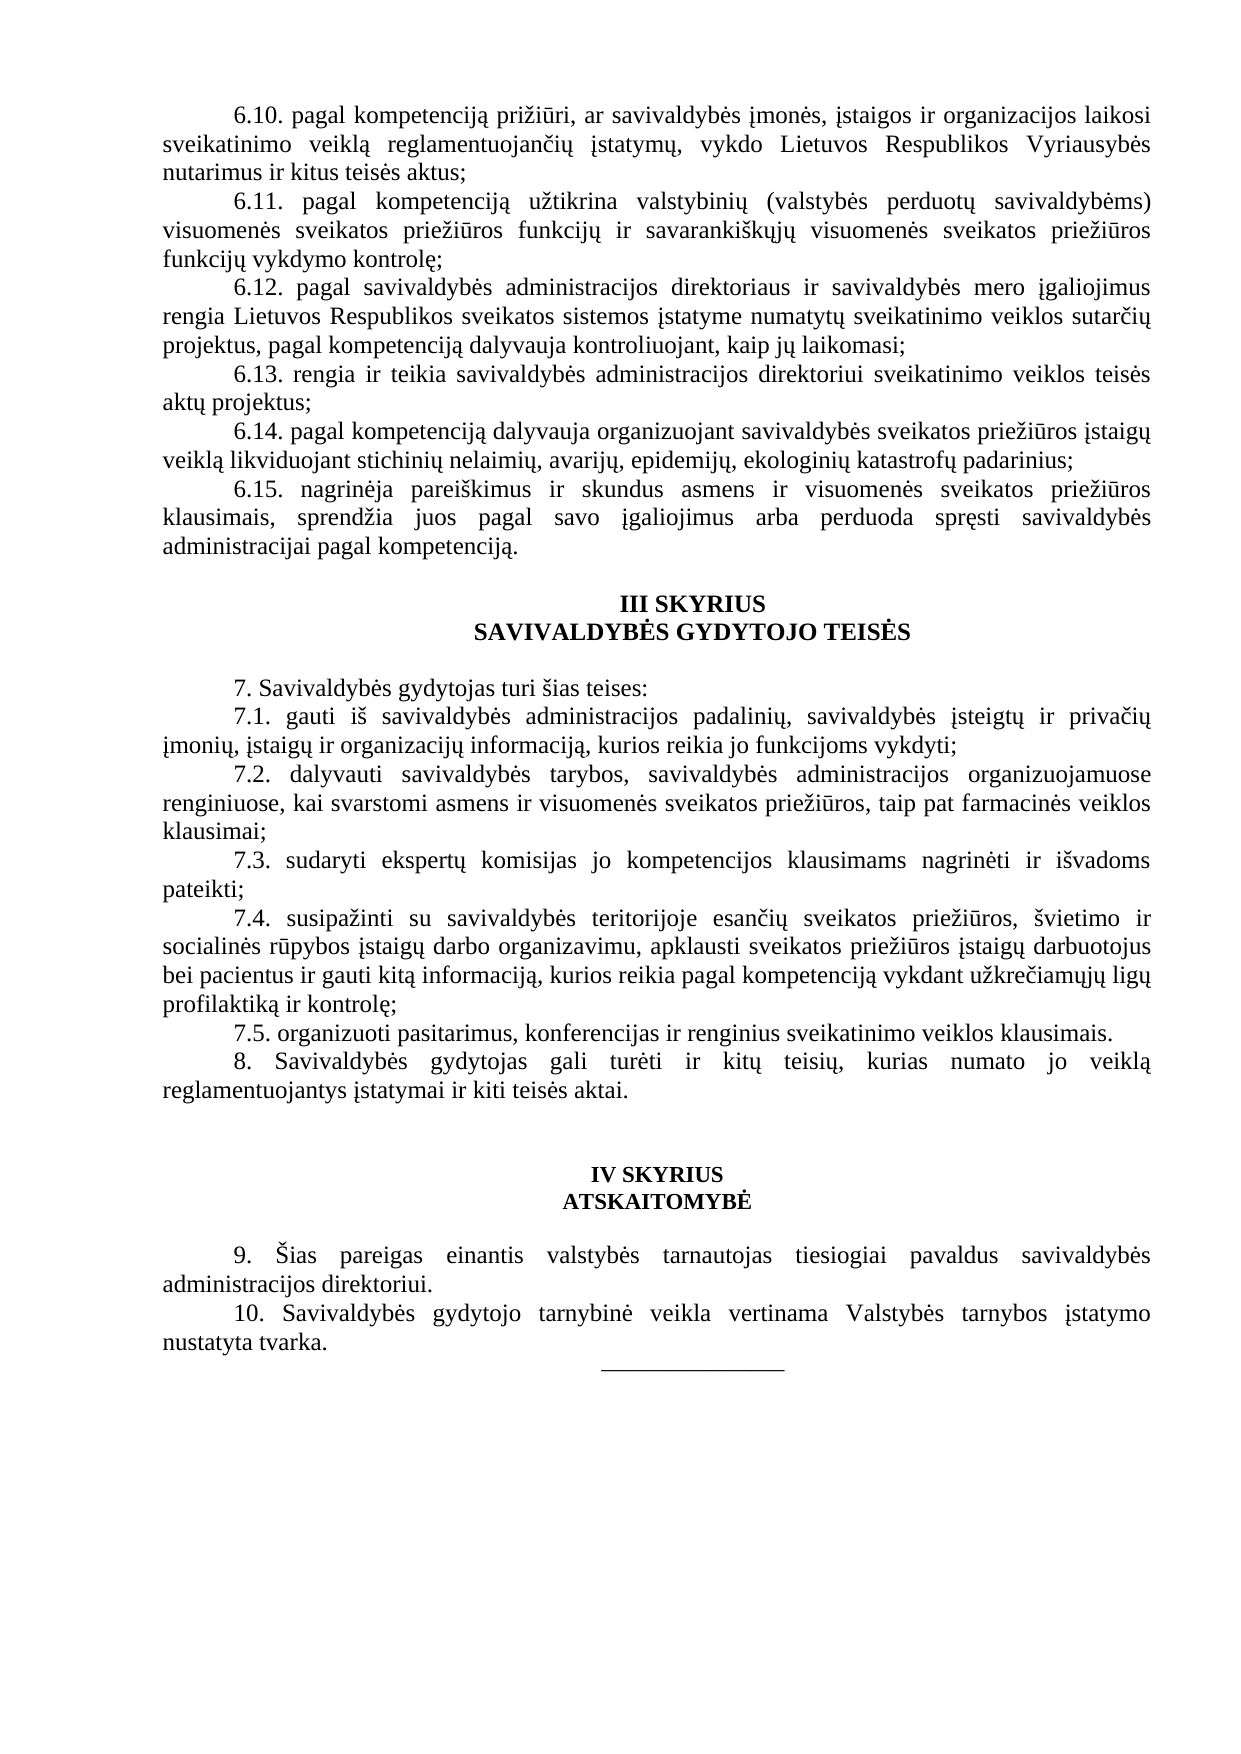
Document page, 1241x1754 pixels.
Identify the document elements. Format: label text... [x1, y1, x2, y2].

text 7.4. susipažinti su savivaldybės teritorijoje esančių sveikatos priežiūros, švietimo ir socialinės rūpybos įstaigų darbo organizavimu, apklausti sveikatos priežiūros įstaigų darbuotojus bei pacientus ir gauti kitą informaciją, kurios reikia pagal kompetenciją vykdant užkrečiamųjų ligų profilaktiką ir kontrolę; [162, 903, 1152, 1018]
text 10. Savivaldybės gydytojo tarnybinė veikla vertinama Valstybės tarnybos įstatymo nustatyta tvarka. [162, 1298, 1152, 1355]
text –––––––––––––––– [162, 1355, 1152, 1382]
text 6.10. pagal kompetenciją prižiūri, ar savivaldybės įmonės, įstaigos ir organizacijos laikosi sveikatinimo veiklą reglamentuojančių įstatymų, vykdo Lietuvos Respublikos Vyriausybės nutarimus ir kitus teisės aktus; [162, 100, 1152, 186]
text 7. Savivaldybės gydytojas turi šias teises: [162, 673, 1152, 701]
text 7.1. gauti iš savivaldybės administracijos padalinių, savivaldybės įsteigtų ir privačių įmonių, įstaigų ir organizacijų informaciją, kurios reikia jo funkcijoms vykdyti; [162, 701, 1152, 759]
text 6.11. pagal kompetenciją užtikrina valstybinių (valstybės perduotų savivaldybėms) visuomenės sveikatos priežiūros funkcijų ir savarankiškųjų visuomenės sveikatos priežiūros funkcijų vykdymo kontrolę; [162, 186, 1152, 272]
text 7.2. dalyvauti savivaldybės tarybos, savivaldybės administracijos organizuojamuose renginiuose, kai svarstomi asmens ir visuomenės sveikatos priežiūros, taip pat farmacinės veiklos klausimai; [162, 759, 1152, 845]
text 7.5. organizuoti pasitarimus, konferencijas ir renginius sveikatinimo veiklos klausimais. [162, 1018, 1152, 1046]
text 8. Savivaldybės gydytojas gali turėti ir kitų teisių, kurias numato jo veiklą reglamentuojantys įstatymai ir kiti teisės aktai. [162, 1046, 1152, 1104]
text 6.15. nagrinėja pareiškimus ir skundus asmens ir visuomenės sveikatos priežiūros klausimais, sprendžia juos pagal savo įgaliojimus arba perduoda spręsti savivaldybės administracijai pagal kompetenciją. [162, 474, 1152, 560]
text 6.13. rengia ir teikia savivaldybės administracijos direktoriui sveikatinimo veiklos teisės aktų projektus; [162, 359, 1152, 416]
text 9. Šias pareigas einantis valstybės tarnautojas tiesiogiai pavaldus savivaldybės administracijos direktoriui. [162, 1240, 1152, 1298]
text 7.3. sudaryti ekspertų komisijas jo kompetencijos klausimams nagrinėti ir išvadoms pateikti; [162, 845, 1152, 903]
text SAVIVALDYBĖS GYDYTOJO TEISĖS [162, 617, 1152, 646]
text 6.12. pagal savivaldybės administracijos direktoriaus ir savivaldybės mero įgaliojimus rengia Lietuvos Respublikos sveikatos sistemos įstatyme numatytų sveikatinimo veiklos sutarčių projektus, pagal kompetenciją dalyvauja kontroliuojant, kaip jų laikomasi; [162, 272, 1152, 359]
text IV SKYRIUS [162, 1161, 1152, 1188]
text III SKYRIUS [162, 589, 1152, 617]
text 6.14. pagal kompetenciją dalyvauja organizuojant savivaldybės sveikatos priežiūros įstaigų veiklą likviduojant stichinių nelaimių, avarijų, epidemijų, ekologinių katastrofų padarinius; [162, 416, 1152, 474]
text ATSKAITOMYBĖ [162, 1188, 1152, 1214]
